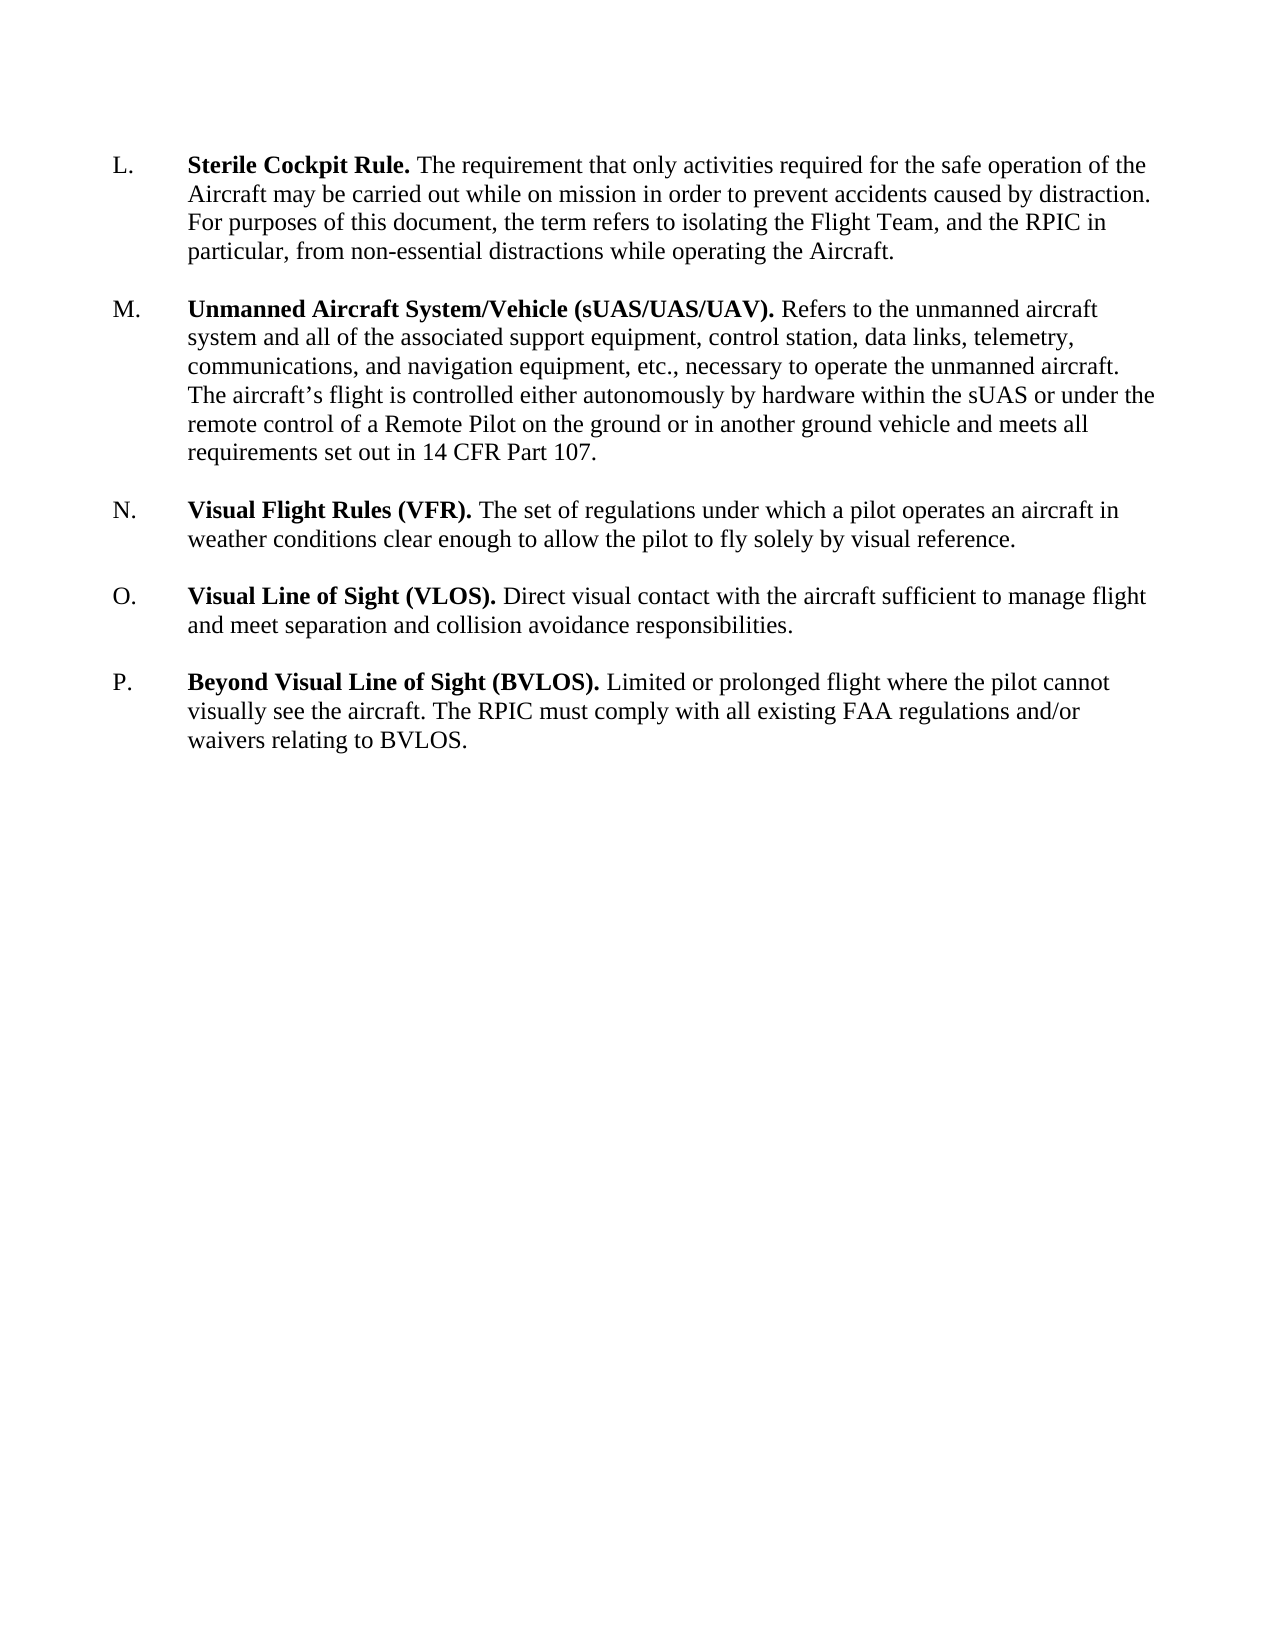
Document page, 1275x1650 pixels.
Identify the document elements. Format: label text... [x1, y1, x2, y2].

text N. Visual Flight Rules (VFR). The set of regulations under which a pilot operates an aircraft in weather conditions clear enough to allow the pilot to fly solely by visual reference. [112, 495, 1162, 552]
text O. Visual Line of Sight (VLOS). Direct visual contact with the aircraft sufficient to manage flight and meet separation and collision avoidance responsibilities. [112, 581, 1162, 639]
text M. Unmanned Aircraft System/Vehicle (sUAS/UAS/UAV). Refers to the unmanned aircraft system and all of the associated support equipment, control station, data links, telemetry, communications, and navigation equipment, etc., necessary to operate the unmanned aircraft. The aircraft’s flight is controlled either autonomously by hardware within the sUAS or under the remote control of a Remote Pilot on the ground or in another ground vehicle and meets all requirements set out in 14 CFR Part 107. [112, 294, 1162, 466]
text P. Beyond Visual Line of Sight (BVLOS). Limited or prolonged flight where the pilot cannot visually see the aircraft. The RPIC must comply with all existing FAA regulations and/or waivers relating to BVLOS. [112, 667, 1162, 754]
text L. Sterile Cockpit Rule. The requirement that only activities required for the safe operation of the Aircraft may be carried out while on mission in order to prevent accidents caused by distraction. For purposes of this document, the term refers to isolating the Flight Team, and the RPIC in particular, from non-essential distractions while operating the Aircraft. [112, 150, 1162, 265]
